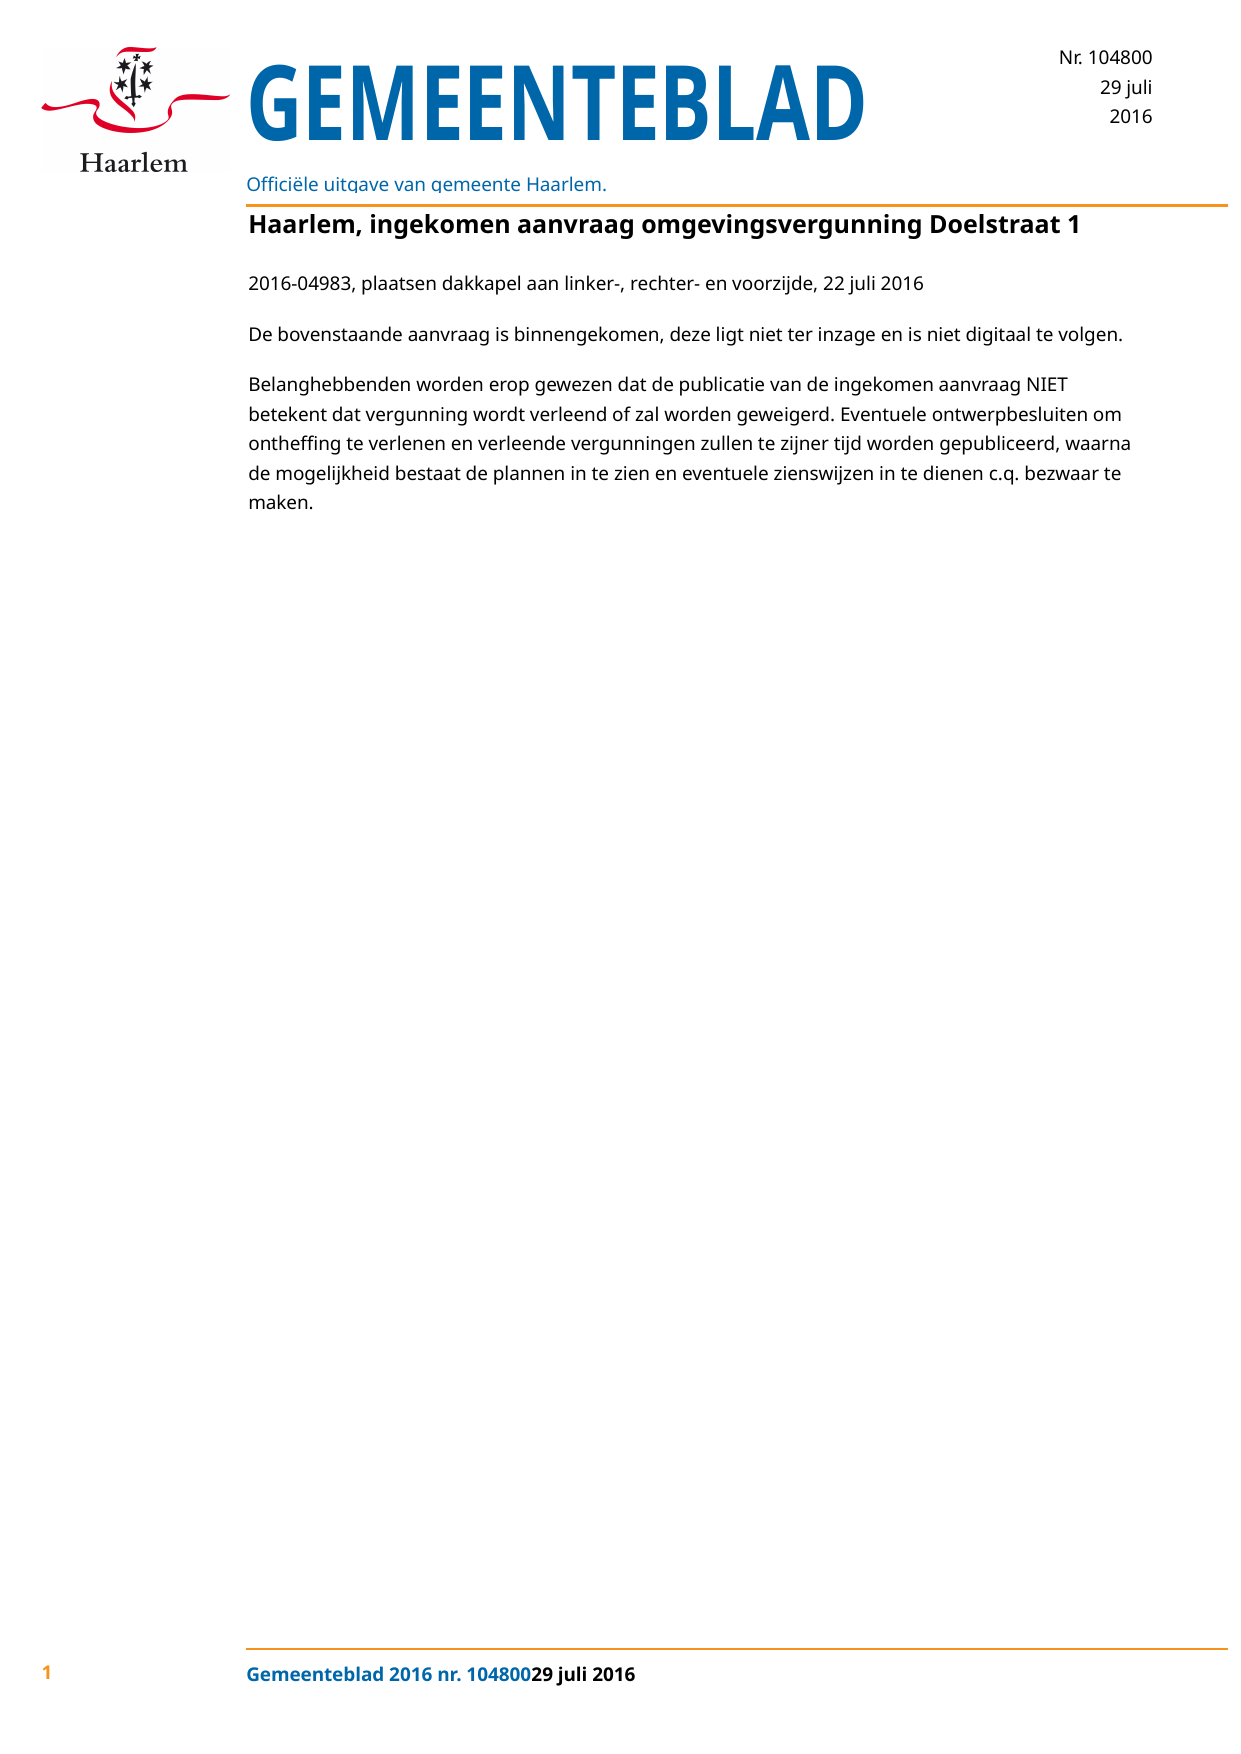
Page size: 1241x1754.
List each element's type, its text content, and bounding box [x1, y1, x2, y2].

text Haarlem, ingekomen aanvraag omgevingsvergunning Doelstraat 1 [248, 207, 1152, 241]
text Belanghebbenden worden erop gewezen dat de publicatie van de ingekomen aanvraag NIET betekent dat vergunning wordt verleend of zal worden geweigerd. Eventuele ontwerpbesluiten om ontheffing te verlenen en verleende vergunningen zullen te zijner tijd worden gepubliceerd, waarna de mogelijkheid bestaat de plannen in te zien en eventuele zienswijzen in te dienen c.q. bezwaar te maken. [248, 371, 1152, 515]
text De bovenstaande aanvraag is binnengekomen, deze ligt niet ter inzage en is niet digitaal te volgen. [248, 321, 1152, 346]
text 2016-04983, plaatsen dakkapel aan linker-, rechter- en voorzijde, 22 juli 2016 [248, 270, 1152, 296]
picture [41, 47, 231, 172]
